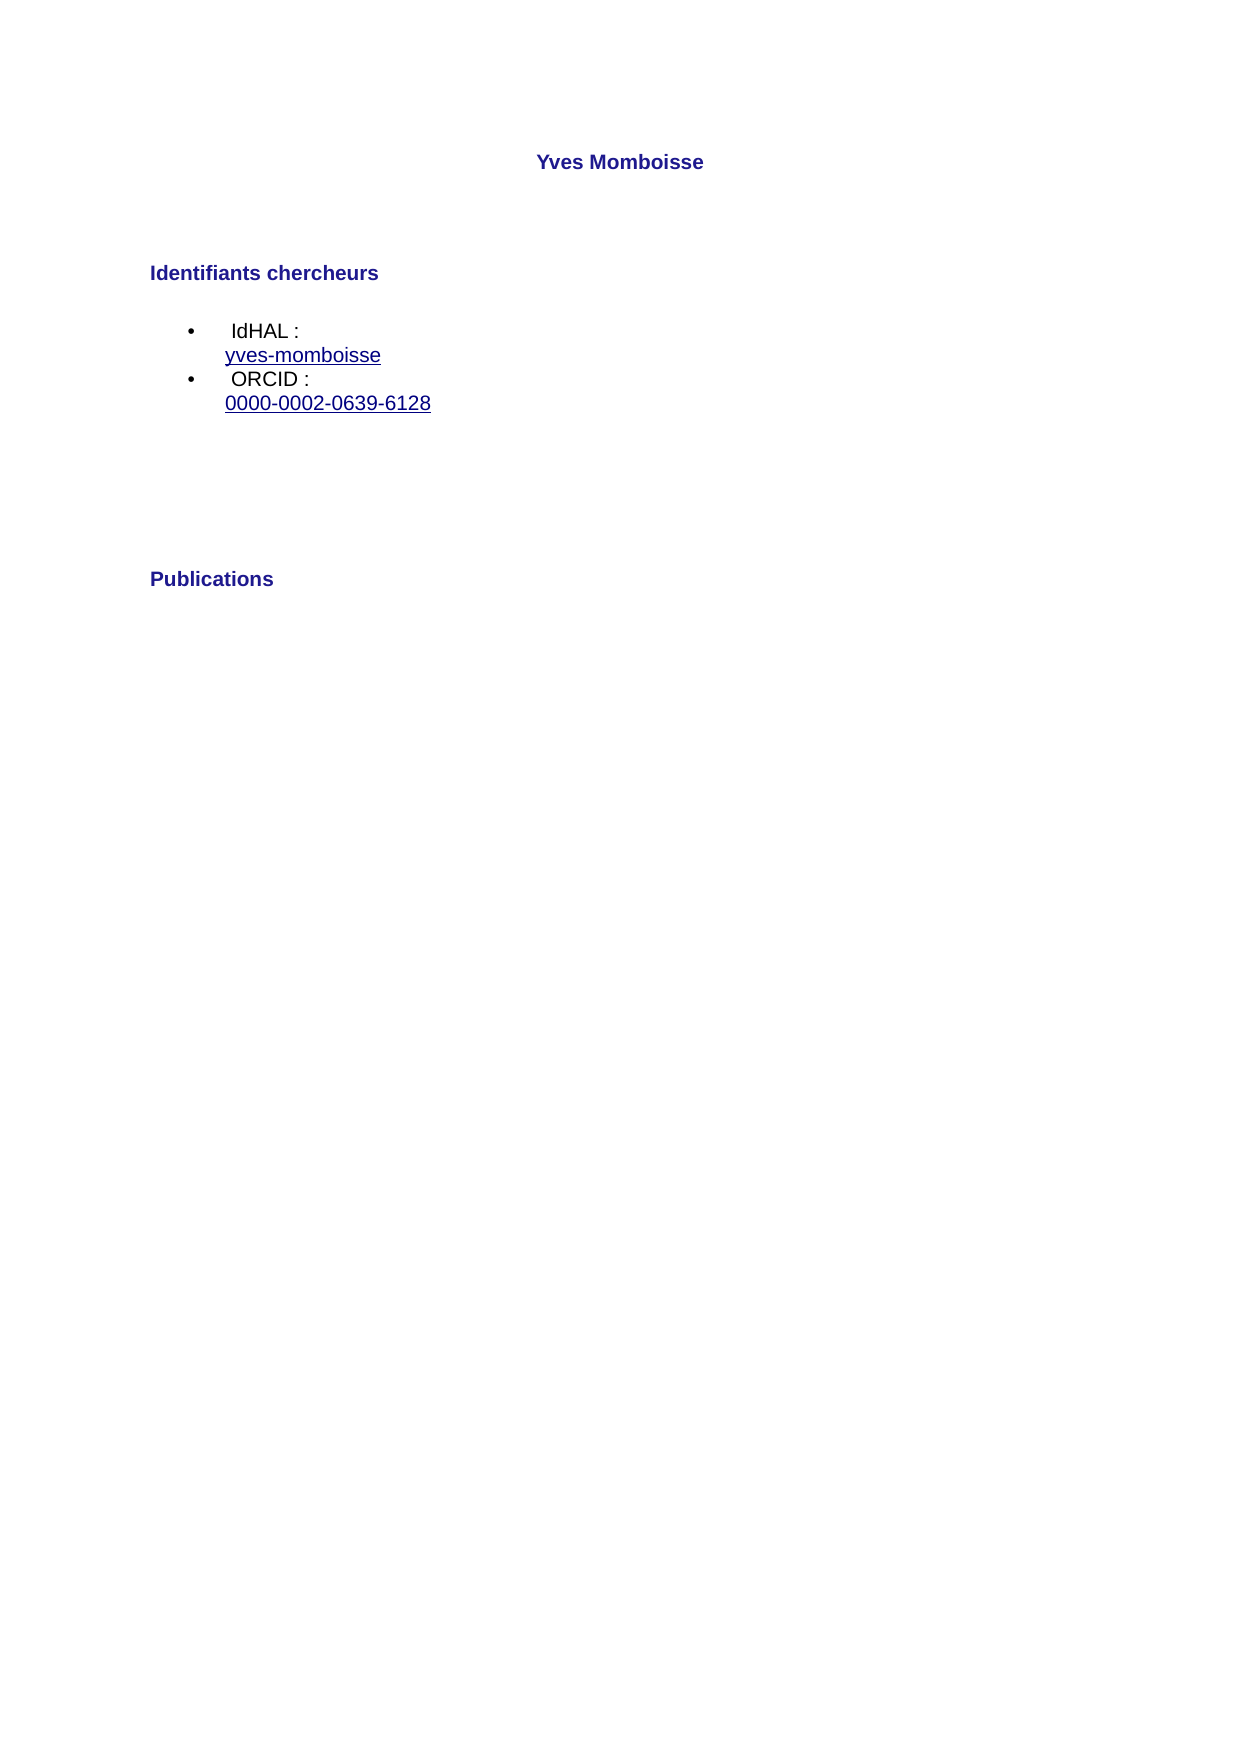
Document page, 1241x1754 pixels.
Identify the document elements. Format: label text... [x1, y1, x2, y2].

subtitle Identifiants chercheurs [150, 260, 1090, 284]
subtitle Publications [150, 567, 1090, 591]
list yves-momboisse [187, 343, 1090, 367]
list 0000-0002-0639-6128 [187, 391, 1090, 414]
list IdHAL : [187, 319, 1090, 343]
list ORCID : [187, 367, 1090, 391]
subtitle Yves Momboisse [150, 150, 1090, 174]
